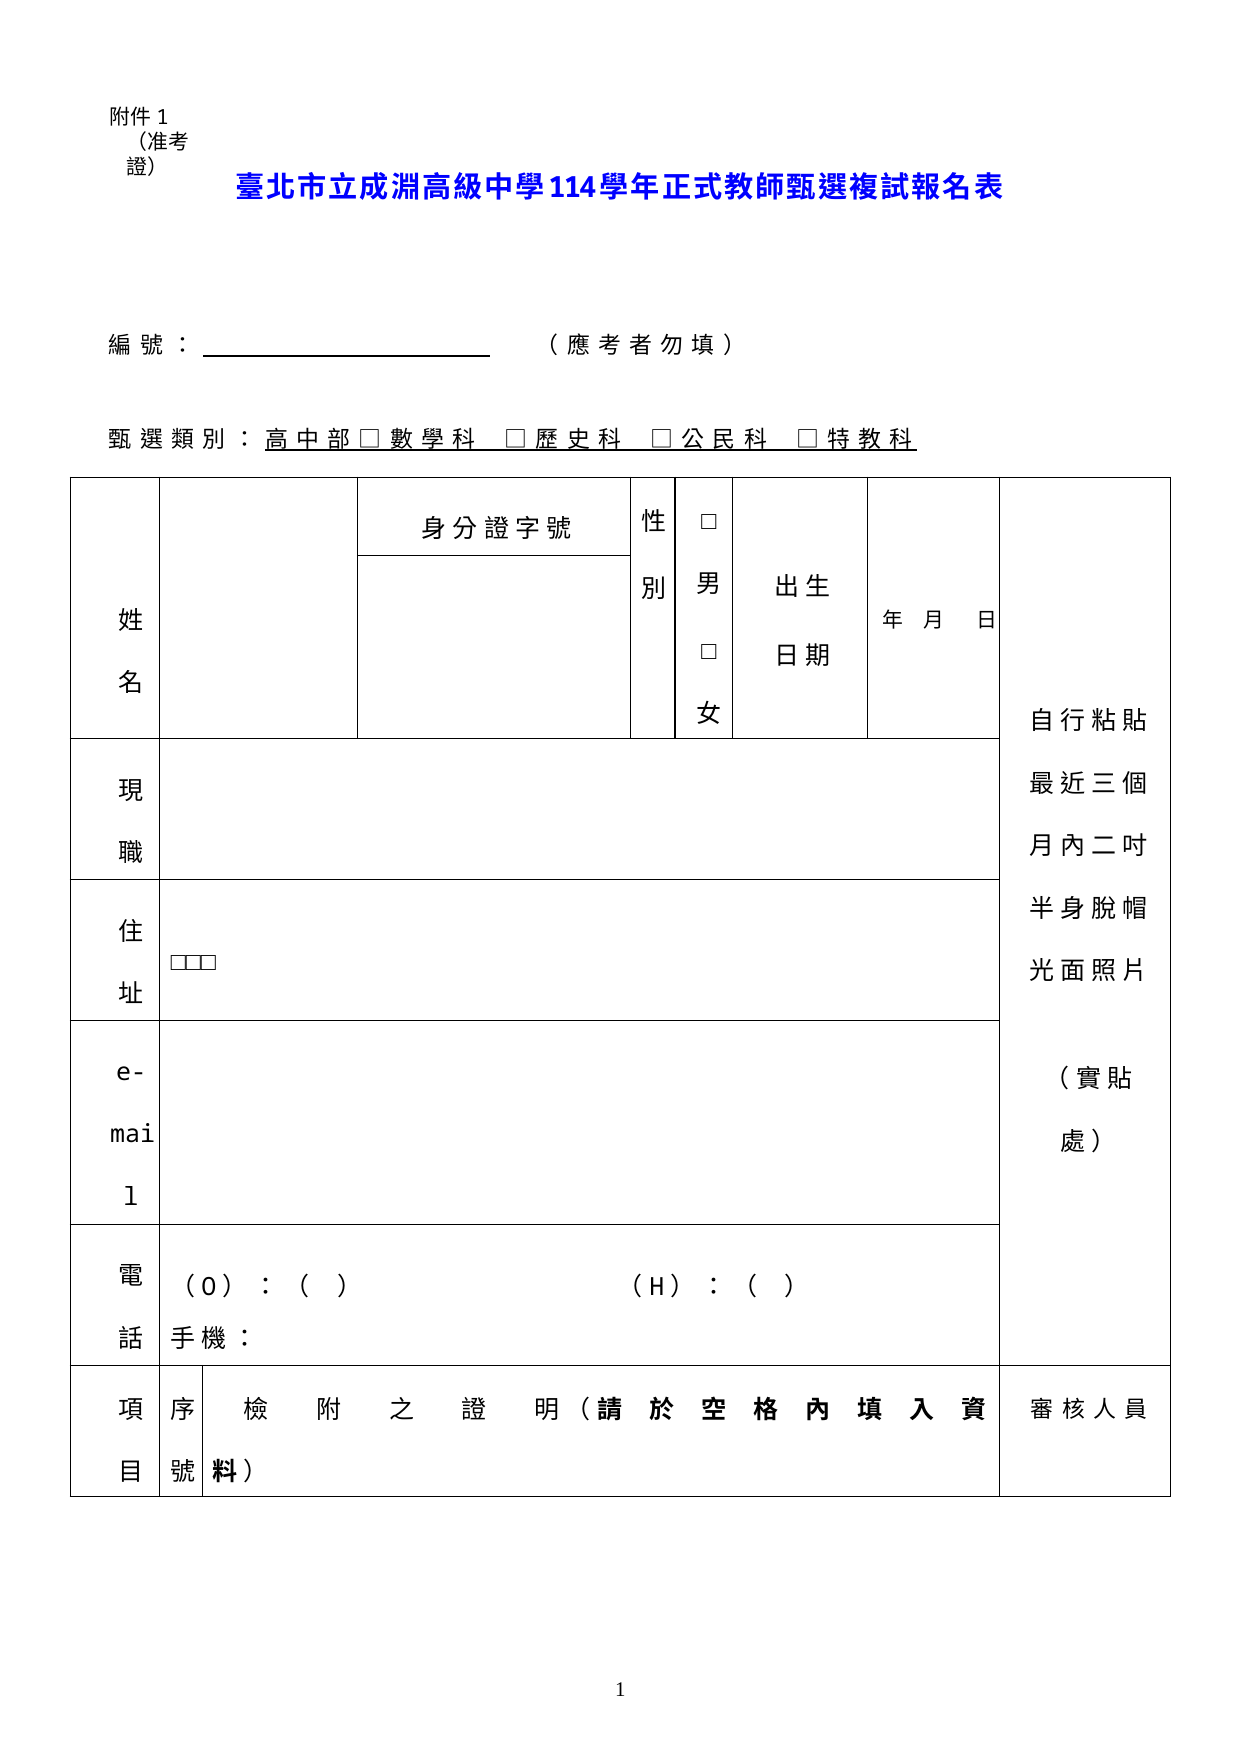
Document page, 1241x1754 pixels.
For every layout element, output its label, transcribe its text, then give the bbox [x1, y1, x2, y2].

table_cell [160, 1021, 999, 1224]
table_cell （O）：（ ） （H）：（ ） 手機： [160, 1225, 999, 1365]
text 臺北市立成淵高級中學114學年正式教師甄選複試報名表 [104, 102, 1136, 227]
table_cell 序號 [160, 1366, 202, 1496]
text 編號： （應考者勿填） [79, 302, 1136, 364]
table_cell 檢 附 之 證 明（請 於 空 格 內 填 入 資 料） [203, 1366, 999, 1496]
table_cell [358, 556, 630, 738]
table_cell e-mail [71, 1021, 159, 1224]
table_header 自行粘貼最近三個月內二吋半身脫帽光面照片 （實貼處） [1000, 478, 1170, 1365]
table_header 年 月 日 [868, 478, 999, 738]
table_cell 項目 [71, 1366, 159, 1496]
text 甄選類別：高中部□數學科 □歷史科 □公民科 □特教科 [79, 395, 1136, 458]
table_cell 審核人員 [1000, 1366, 1170, 1496]
table_header [160, 478, 357, 738]
table_header 性 別 [631, 478, 674, 738]
table_cell 現職 [71, 739, 159, 879]
table_cell [160, 739, 999, 879]
table_cell □□□ [160, 880, 999, 1020]
table_header □男 □女 [676, 478, 732, 738]
table_cell 電話 [71, 1225, 159, 1365]
table_header 姓名 [71, 478, 159, 738]
table_cell 住址 [71, 880, 159, 1020]
table_header 出生 日期 [733, 478, 867, 738]
table_header 身分證字號 [358, 478, 630, 555]
